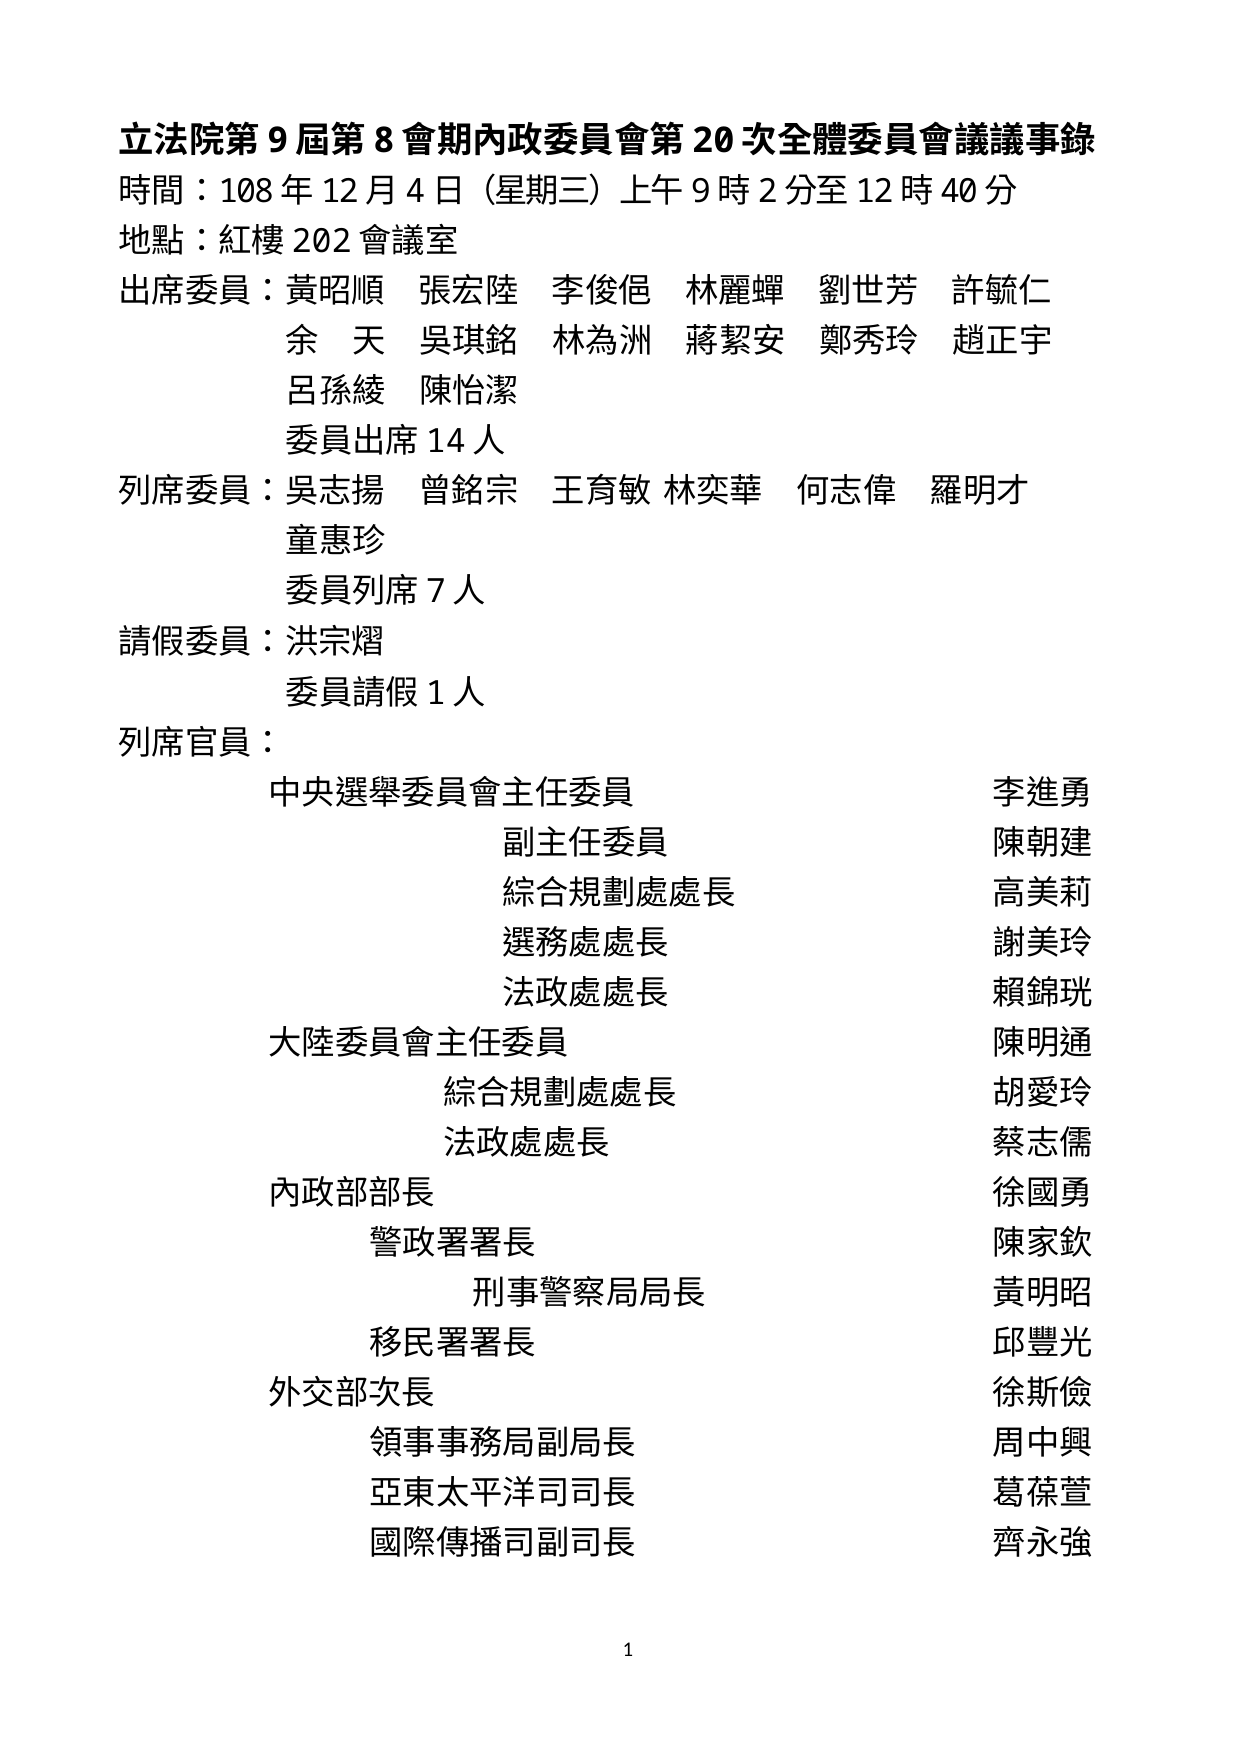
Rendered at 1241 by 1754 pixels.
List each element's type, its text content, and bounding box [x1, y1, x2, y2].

text 外交部次長 徐斯儉 [268, 1364, 1137, 1414]
text 移民署署長 邱豐光 [299, 1314, 1137, 1364]
text 選務處處長 謝美玲 [299, 914, 1137, 964]
text 委員請假1人 [286, 664, 1152, 714]
text 委員出席14人 [286, 412, 1152, 462]
text 中央選舉委員會主任委員 李進勇 [268, 764, 1137, 814]
text 委員列席7人 [286, 562, 1152, 612]
text 請假委員：洪宗熠 [118, 612, 1137, 664]
text 余 天 吳琪銘 林為洲 蔣絜安 鄭秀玲 趙正宇 [286, 312, 1152, 362]
text 領事事務局副局長 周中興 [299, 1414, 1137, 1464]
text 法政處處長 賴錦珖 [299, 964, 1137, 1014]
text 內政部部長 徐國勇 [268, 1164, 1137, 1214]
text 亞東太平洋司司長 葛葆萱 [299, 1464, 1137, 1514]
text 出席委員：黃昭順 張宏陸 李俊俋 林麗蟬 劉世芳 許毓仁 [118, 262, 1163, 312]
text 立法院第9屆第8會期內政委員會第20次全體委員會議議事錄 [118, 112, 1137, 162]
text 副主任委員 陳朝建 [299, 814, 1137, 864]
text 國際傳播司副司長 齊永強 [299, 1514, 1137, 1564]
text 警政署署長 陳家欽 [299, 1214, 1137, 1264]
text 時間：108年12月4日（星期三）上午9時2分至12時40分 [118, 162, 1137, 212]
text 法政處處長 蔡志儒 [299, 1114, 1137, 1164]
text 列席官員： [118, 714, 1137, 764]
text 綜合規劃處處長 胡愛玲 [299, 1064, 1137, 1114]
text 大陸委員會主任委員 陳明通 [268, 1014, 1137, 1064]
text 綜合規劃處處長 高美莉 [299, 864, 1137, 914]
text 呂孫綾 陳怡潔 [286, 362, 1152, 412]
text 刑事警察局局長 黃明昭 [299, 1264, 1137, 1314]
text 列席委員：吳志揚 曾銘宗 王育敏 林奕華 何志偉 羅明才 [118, 462, 1163, 512]
text 童惠珍 [286, 512, 1152, 562]
text 地點：紅樓202會議室 [118, 212, 1137, 262]
